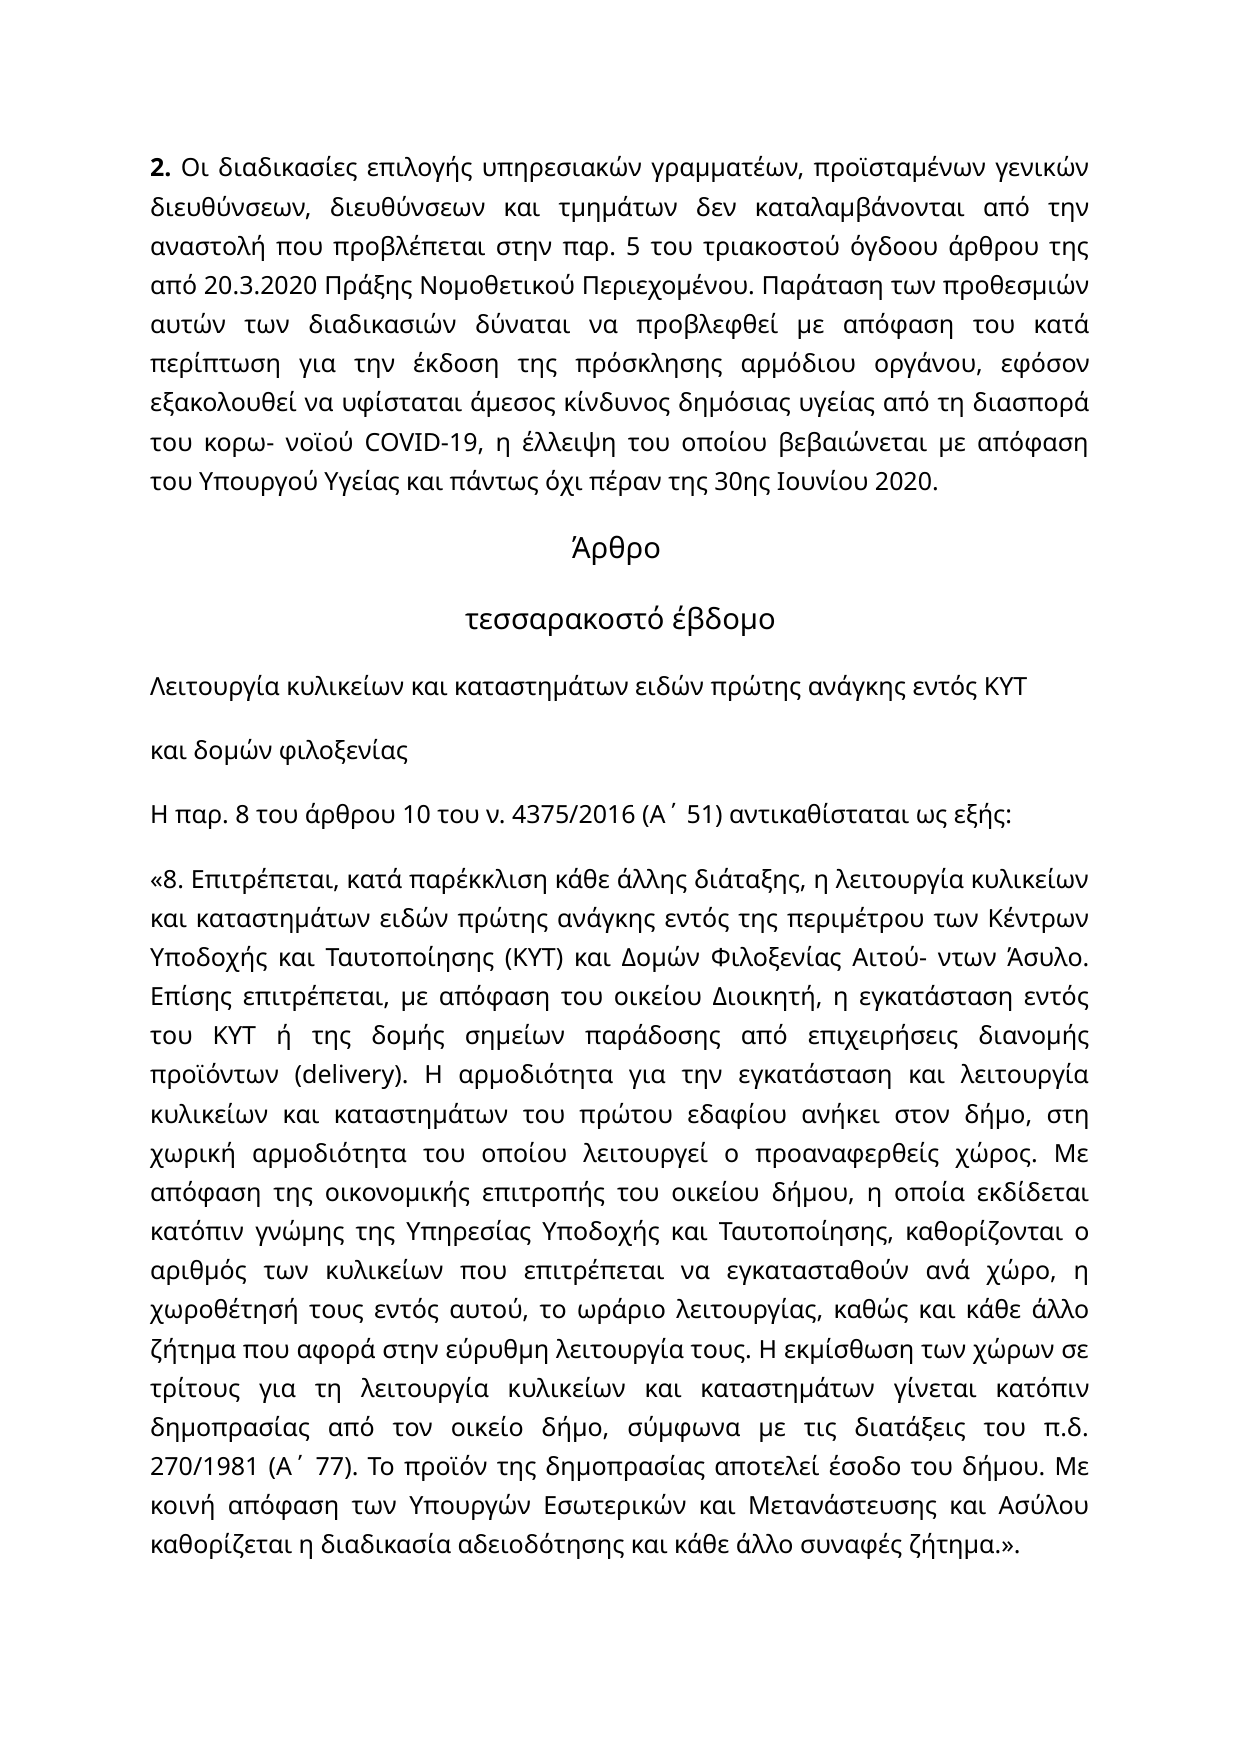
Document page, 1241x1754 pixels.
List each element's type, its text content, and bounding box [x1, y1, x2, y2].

text Η παρ. 8 του άρθρου 10 του ν. 4375/2016 (Α΄ 51) αντικαθίσταται ως εξής: [150, 797, 1090, 831]
text «8. Επιτρέπεται, κατά παρέκκλιση κάθε άλλης διάταξης, η λειτουργία κυλικείων και καταστημάτων ειδών πρώτης ανάγκης εντός της περιμέτρου των Κέντρων Υποδοχής και Ταυτοποίησης (ΚΥΤ) και Δομών Φιλοξενίας Αιτού- ντων Άσυλο. Επίσης επιτρέπεται, με απόφαση του οικείου Διοικητή, η εγκατάσταση εντός του ΚΥΤ ή της δομής σημείων παράδοσης από επιχειρήσεις διανομής προϊόντων (delivery). Η αρμοδιότητα για την εγκατάσταση και λειτουργία κυλικείων και καταστημάτων του πρώτου εδαφίου ανήκει στον δήμο, στη χωρική αρμοδιότητα του οποίου λειτουργεί ο προαναφερθείς χώρος. Με απόφαση της οικονομικής επιτροπής του οικείου δήμου, η οποία εκδίδεται κατόπιν γνώμης της Υπηρεσίας Υποδοχής και Ταυτοποίησης, καθορίζονται ο αριθμός των κυλικείων που επιτρέπεται να εγκατασταθούν ανά χώρο, η χωροθέτησή τους εντός αυτού, το ωράριο λειτουργίας, καθώς και κάθε άλλο ζήτημα που αφορά στην εύρυθμη λειτουργία τους. Η εκμίσθωση των χώρων σε τρίτους για τη λειτουργία κυλικείων και καταστημάτων γίνεται κατόπιν δημοπρασίας από τον οικείο δήμο, σύμφωνα με τις διατάξεις του π.δ. 270/1981 (Α΄ 77). Το προϊόν της δημοπρασίας αποτελεί έσοδο του δήμου. Με κοινή απόφαση των Υπουργών Εσωτερικών και Μετανάστευσης και Ασύλου καθορίζεται η διαδικασία αδειοδότησης και κάθε άλλο συναφές ζήτημα.». [150, 861, 1090, 1561]
subtitle τεσσαρακοστό έβδομο [150, 598, 1090, 638]
text και δομών φιλοξενίας [150, 733, 1090, 767]
subtitle Άρθρο [150, 527, 1090, 567]
text 2. Οι διαδικασίες επιλογής υπηρεσιακών γραμματέων, προϊσταμένων γενικών διευθύνσεων, διευθύνσεων και τμημάτων δεν καταλαμβάνoνται από την αναστολή που προβλέπεται στην παρ. 5 του τριακοστού όγδοου άρθρου της από 20.3.2020 Πράξης Νομοθετικού Περιεχομένου. Παράταση των προθεσμιών αυτών των διαδικασιών δύναται να προβλεφθεί με απόφαση του κατά περίπτωση για την έκδοση της πρόσκλησης αρμόδιου οργάνου, εφόσον εξακολουθεί να υφίσταται άμεσος κίνδυνος δημόσιας υγείας από τη διασπορά του κορω- νοϊού COVID-19, η έλλειψη του οποίου βεβαιώνεται με απόφαση του Υπουργού Υγείας και πάντως όχι πέραν της 30ης Ιουνίου 2020. [150, 150, 1090, 497]
text Λειτουργία κυλικείων και καταστημάτων ειδών πρώτης ανάγκης εντός ΚΥΤ [150, 669, 1090, 703]
